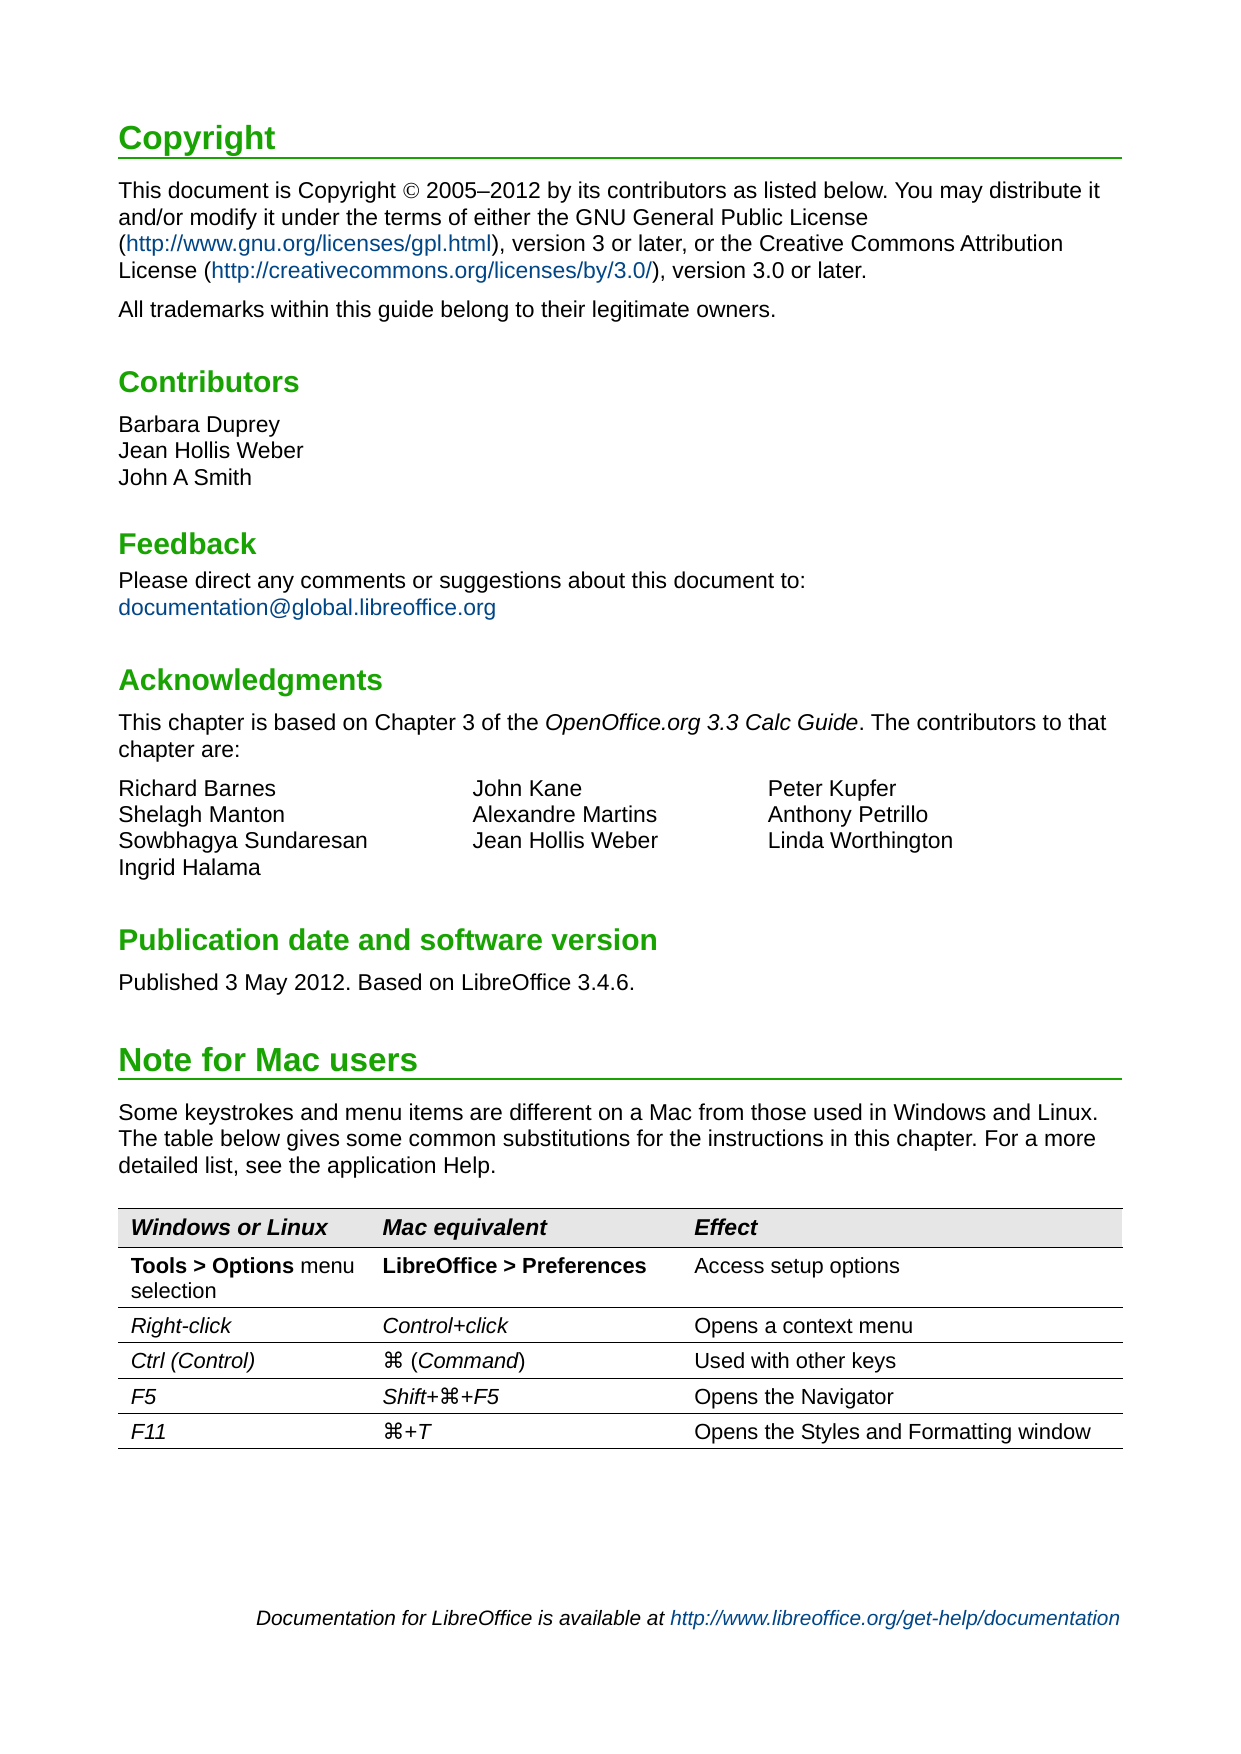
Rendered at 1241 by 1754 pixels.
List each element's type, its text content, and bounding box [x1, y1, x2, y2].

text This document is Copyright © 2005–2012 by its contributors as listed below. You may distribute it and/or modify it under the terms of either the GNU General Public License (http://www.gnu.org/licenses/gpl.html), version 3 or later, or the Creative Commons Attribution License (http://creativecommons.org/licenses/by/3.0/), version 3.0 or later. [118, 177, 1122, 283]
text Feedback [118, 526, 1122, 561]
table_cell Ctrl (Control) [118, 1343, 370, 1378]
table_cell F5 [118, 1379, 370, 1413]
text Acknowledgments [118, 662, 1122, 697]
text Publication date and software version [118, 922, 1122, 956]
text Contributors [118, 364, 1122, 398]
text All trademarks within this guide belong to their legitimate owners. [118, 296, 1122, 322]
table_cell Opens the Navigator [682, 1379, 1122, 1413]
table_cell Access setup options [682, 1248, 1122, 1307]
table_header Windows or Linux [118, 1209, 370, 1247]
table_cell Opens the Styles and Formatting window [682, 1414, 1122, 1448]
subtitle Note for Mac users [118, 1039, 1122, 1078]
table_cell LibreOffice > Preferences [370, 1248, 682, 1307]
table_cell z (Command) [370, 1343, 682, 1378]
table_cell Shift+z+F5 [370, 1379, 682, 1413]
table_cell z+T [370, 1414, 682, 1448]
table_cell F11 [118, 1414, 370, 1448]
table_cell Opens a context menu [682, 1308, 1122, 1342]
table_cell Tools > Options menu selection [118, 1248, 370, 1307]
text Please direct any comments or suggestions about this document to: documentation@global.libreoffice.org [118, 567, 1122, 620]
subtitle Copyright [118, 118, 1122, 157]
text Barbara Duprey Jean Hollis Weber John A Smith [118, 411, 1122, 490]
text Richard Barnes John Kane Peter Kupfer Shelagh Manton Alexandre Martins Anthony Petrillo Sowbhagya Sundaresan Jean Hollis Weber Linda Worthington Ingrid Halama [118, 774, 1122, 880]
text Published 3 May 2012. Based on LibreOffice 3.4.6. [118, 969, 1122, 995]
text This chapter is based on Chapter 3 of the OpenOffice.org 3.3 Calc Guide. The contributors to that chapter are: [118, 709, 1122, 762]
table_header Mac equivalent [370, 1209, 682, 1247]
table_header Effect [682, 1209, 1122, 1247]
table_cell Control+click [370, 1308, 682, 1342]
table_cell Right-click [118, 1308, 370, 1342]
table_cell Used with other keys [682, 1343, 1122, 1378]
text Some keystrokes and menu items are different on a Mac from those used in Windows and Linux. The table below gives some common substitutions for the instructions in this chapter. For a more detailed list, see the application Help. [118, 1099, 1122, 1178]
